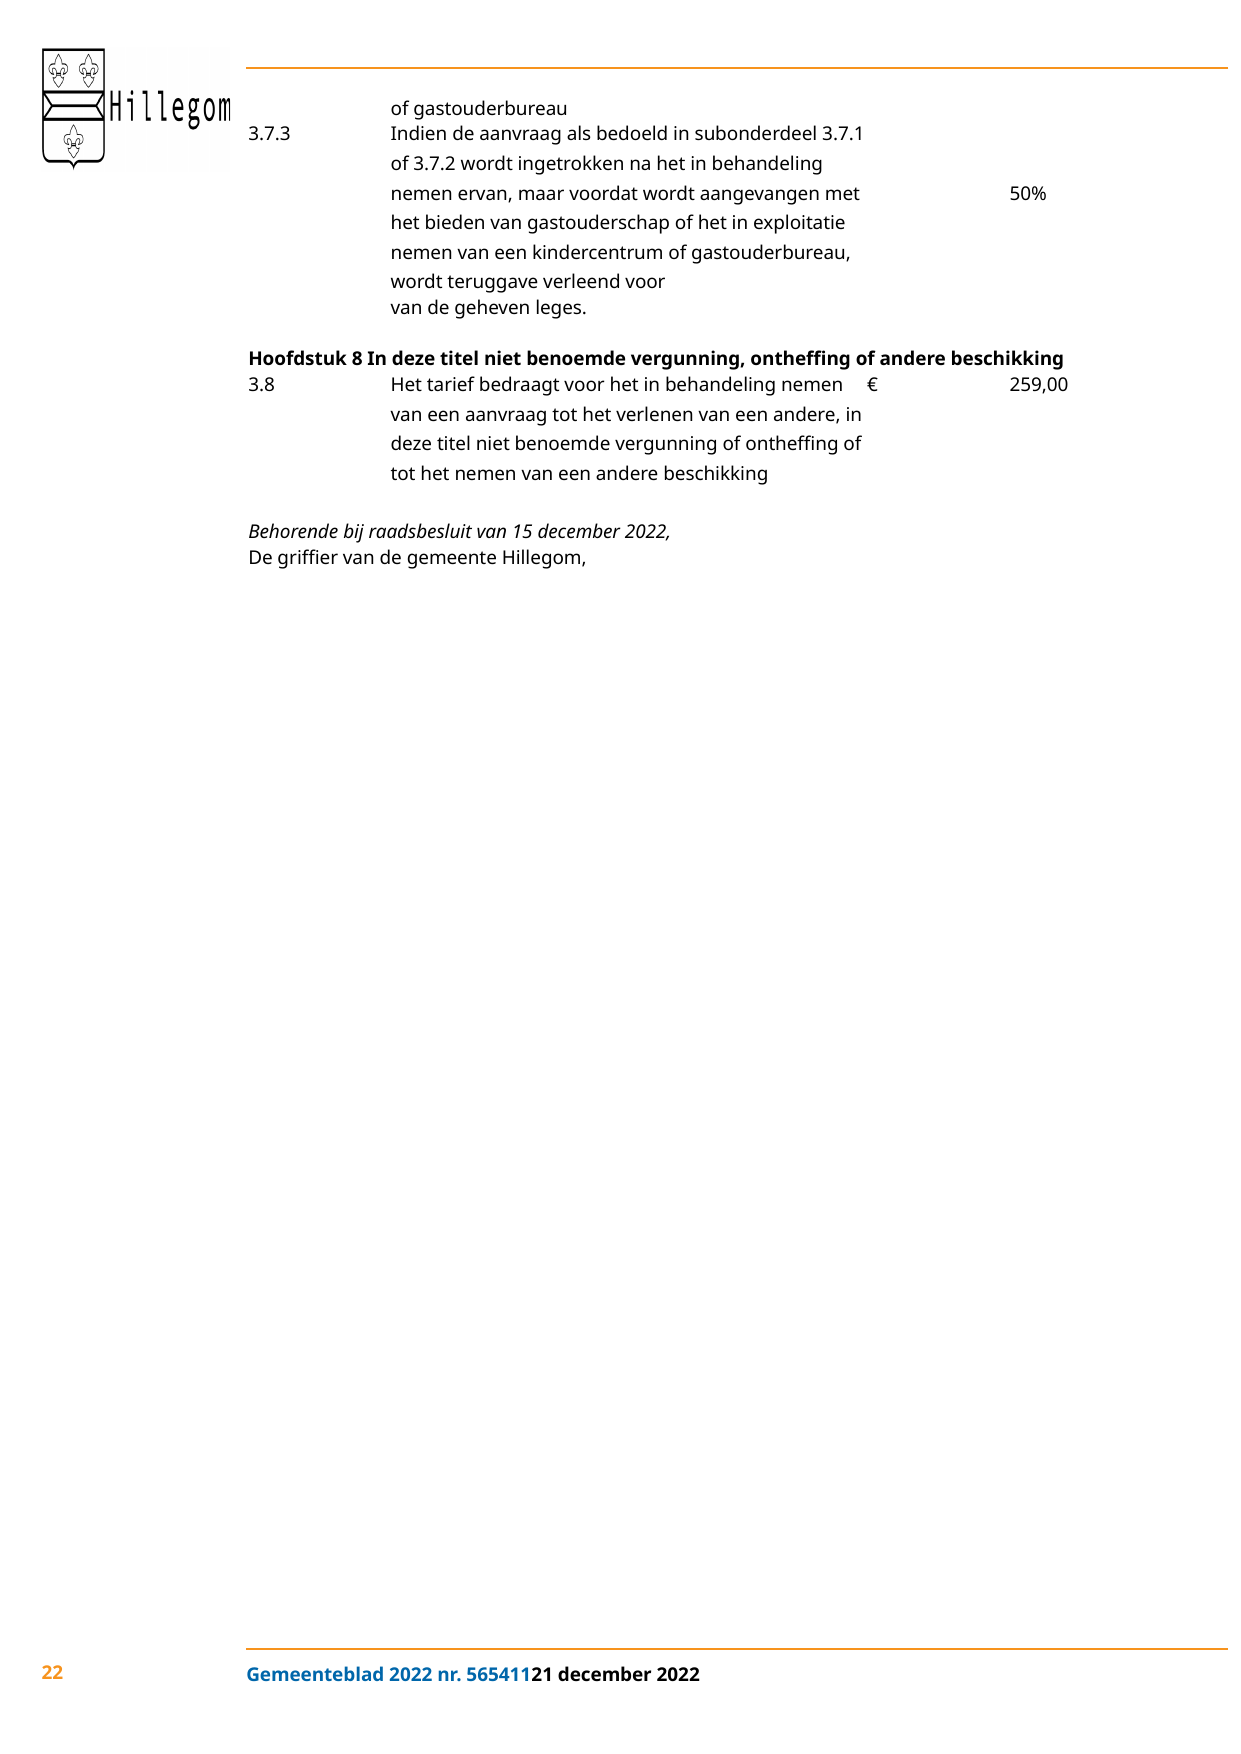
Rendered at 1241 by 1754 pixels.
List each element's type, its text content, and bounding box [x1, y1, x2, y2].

table_cell [248, 294, 390, 320]
table_cell 50% [1009, 121, 1152, 294]
table_cell Het tarief bedraagt voor het in behandeling nemen van een aanvraag tot het verlenen van een andere, in deze titel niet benoemde vergunning of ontheffing of tot het nemen van een andere beschikking [390, 371, 867, 486]
table_cell 259,00 [1009, 371, 1152, 486]
table_cell [248, 95, 390, 121]
table_cell [867, 95, 1009, 121]
table_cell Indien de aanvraag als bedoeld in subonderdeel 3.7.1 of 3.7.2 wordt ingetrokken na het in behandeling nemen ervan, maar voordat wordt aangevangen met het bieden van gastouderschap of het in exploitatie nemen van een kindercentrum of gastouderbureau, wordt teruggave verleend voor [390, 121, 867, 294]
table_cell of gastouderbureau [390, 95, 867, 121]
table_cell 3.7.3 [248, 121, 390, 294]
table_cell 3.8 [248, 371, 390, 486]
table_cell Hoofdstuk 8 In deze titel niet benoemde vergunning, ontheffing of andere beschikking [248, 346, 1152, 371]
table_cell [867, 294, 1009, 320]
text De griffier van de gemeente Hillegom, [248, 544, 1152, 570]
table_cell [390, 320, 867, 346]
table_cell [867, 320, 1009, 346]
table_cell [867, 121, 1009, 294]
table_cell [248, 320, 390, 346]
table_cell [1009, 320, 1152, 346]
table_cell van de geheven leges. [390, 294, 867, 320]
table_cell € [867, 371, 1009, 486]
table_cell [1009, 294, 1152, 320]
picture [41, 47, 231, 172]
table_cell [1009, 95, 1152, 121]
text Behorende bij raadsbesluit van 15 december 2022, [248, 519, 1152, 544]
